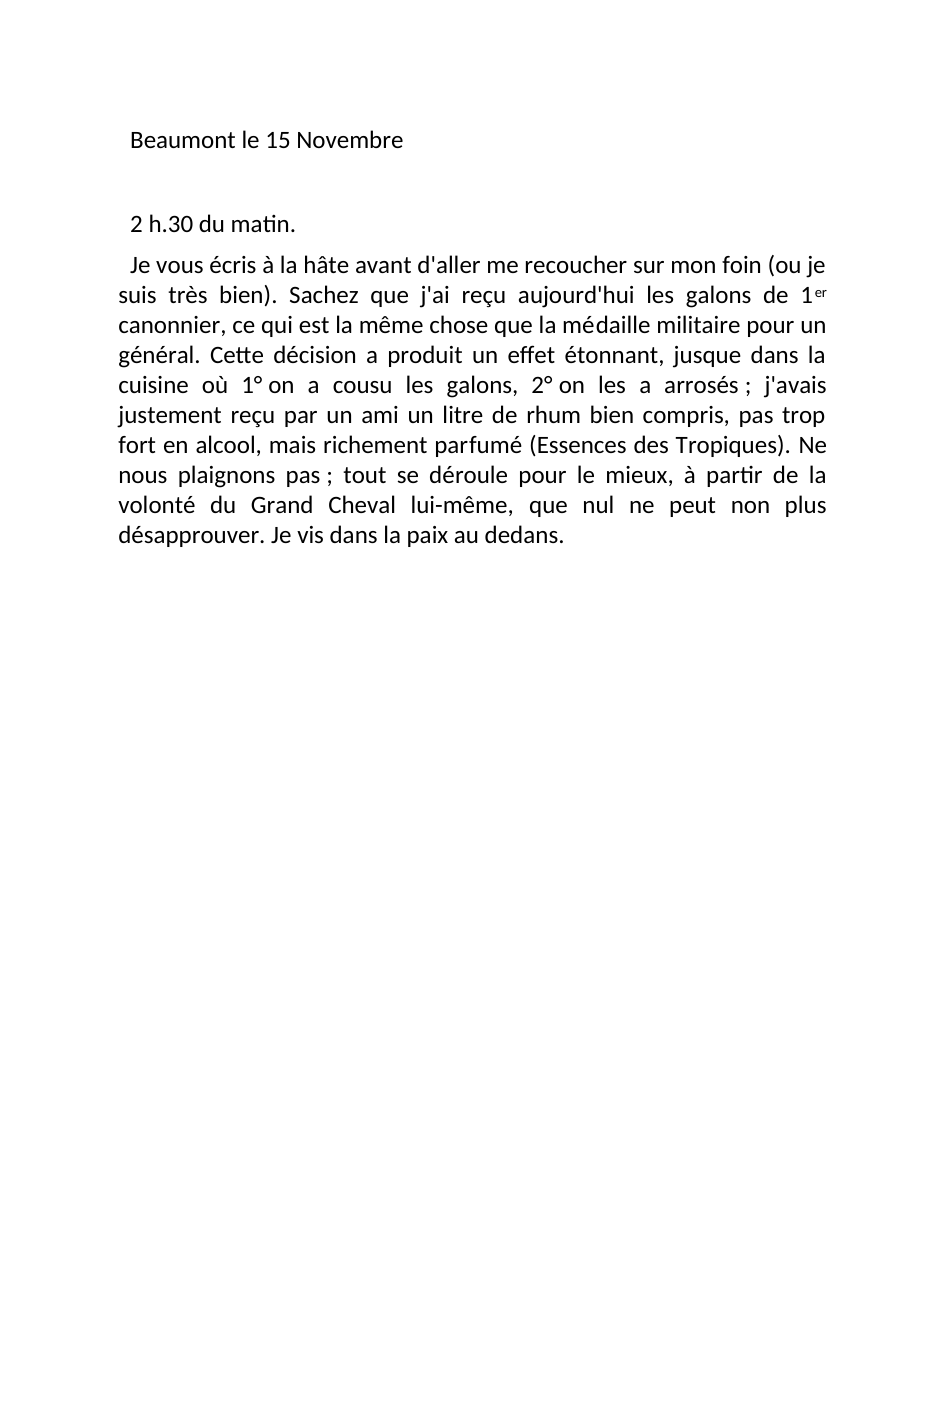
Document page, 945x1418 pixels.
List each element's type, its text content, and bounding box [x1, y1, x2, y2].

text Je vous écris à la hâte avant d'aller me recoucher sur mon foin (ou je suis très bien). Sachez que j'ai reçu aujourd'hui les galons de 1er canonnier, ce qui est la même chose que la mé­daille militaire pour un général. Cette décision a produit un effet étonnant, jusque dans la cuisine où 1° on a cousu les galons, 2° on les a arrosés ; j'avais justement reçu par un ami un litre de rhum bien compris, pas trop fort en alcool, mais richement par­fumé (Essences des Tropiques). Ne nous plaignons pas ; tout se dé­roule pour le mieux, à partir de la volonté du Grand Cheval lui-même, que nul ne peut non plus désapprouver. Je vis dans la paix au dedans. [118, 255, 827, 550]
text 2 h.30 du matin. [118, 213, 827, 238]
text Beaumont le 15 Novembre [118, 130, 827, 155]
